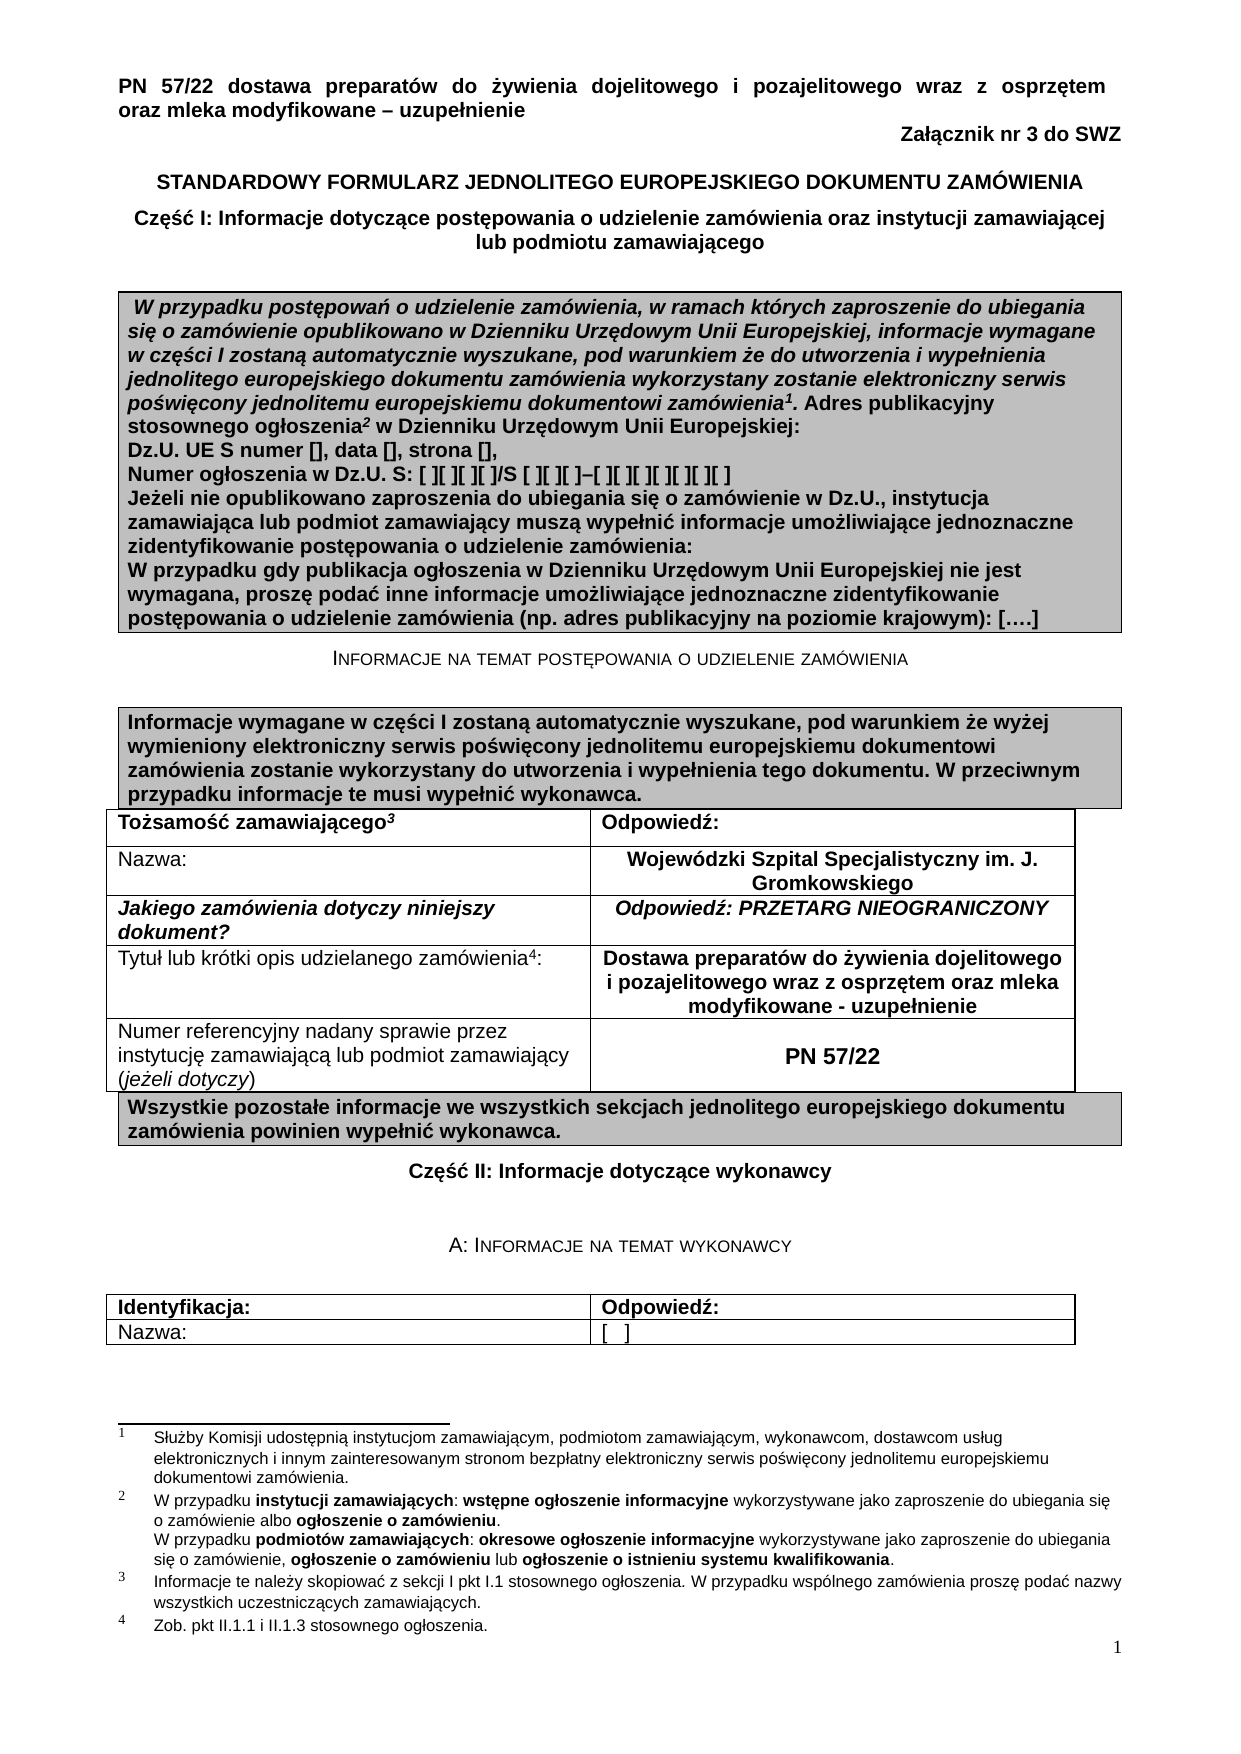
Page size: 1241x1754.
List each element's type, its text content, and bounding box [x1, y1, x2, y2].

table_header Odpowiedź: [591, 810, 1074, 846]
text Służby Komisji udostępnią instytucjom zamawiającym, podmiotom zamawiającym, wykonawcom, dostawcom usług elektronicznych i innym zainteresowanym stronom bezpłatny elektroniczny serwis poświęcony jednolitemu europejskiemu dokumentowi zamówienia. [118, 1424, 1122, 1487]
table_cell [ ] [591, 1320, 1074, 1344]
table_cell Nazwa: [107, 1320, 590, 1344]
text W przypadku gdy publikacja ogłoszenia w Dzienniku Urzędowym Unii Europejskiej nie jest wymagana, proszę podać inne informacje umożliwiające jednoznaczne zidentyfikowanie postępowania o udzielenie zamówienia (np. adres publikacyjny na poziomie krajowym): [….] [119, 555, 1121, 632]
text Standardowy formularz jednolitego europejskiego dokumentu zamówienia [118, 169, 1122, 193]
title Część I: Informacje dotyczące postępowania o udzielenie zamówienia oraz instytucji zamawiającej lub podmiotu zamawiającego [118, 206, 1122, 254]
text Informacje wymagane w części I zostaną automatycznie wyszukane, pod warunkiem że wyżej wymieniony elektroniczny serwis poświęcony jednolitemu europejskiemu dokumentowi zamówienia zostanie wykorzystany do utworzenia i wypełnienia tego dokumentu. W przeciwnym przypadku informacje te musi wypełnić wykonawca. [119, 708, 1121, 808]
table_cell Tytuł lub krótki opis udzielanego zamówienia: [107, 946, 590, 1018]
title A: Informacje na temat wykonawcy [118, 1232, 1122, 1256]
text Dz.U. UE S numer [], data [], strona [], [119, 435, 1121, 459]
table_cell Odpowiedź: PRZETARG NIEOGRANICZONY [591, 896, 1074, 945]
title Informacje na temat postępowania o udzielenie zamówienia [118, 646, 1122, 669]
text Wszystkie pozostałe informacje we wszystkich sekcjach jednolitego europejskiego dokumentu zamówienia powinien wypełnić wykonawca. [119, 1093, 1121, 1145]
table_header Odpowiedź: [591, 1295, 1074, 1319]
title Część II: Informacje dotyczące wykonawcy [118, 1158, 1122, 1182]
table_cell Numer referencyjny nadany sprawie przez instytucję zamawiającą lub podmiot zamawiający (jeżeli dotyczy) [107, 1019, 590, 1091]
text Numer ogłoszenia w Dz.U. S: [ ][ ][ ][ ]/S [ ][ ][ ]–[ ][ ][ ][ ][ ][ ][ ] [119, 459, 1121, 483]
text W przypadku instytucji zamawiających: wstępne ogłoszenie informacyjne wykorzystywane jako zaproszenie do ubiegania się o zamówienie albo ogłoszenie o zamówieniu. W przypadku podmiotów zamawiających: okresowe ogłoszenie informacyjne wykorzystywane jako zaproszenie do ubiegania się o zamówienie, ogłoszenie o zamówieniu lub ogłoszenie o istnieniu systemu kwalifikowania. [118, 1487, 1122, 1568]
text Jeżeli nie opublikowano zaproszenia do ubiegania się o zamówienie w Dz.U., instytucja zamawiająca lub podmiot zamawiający muszą wypełnić informacje umożliwiające jednoznaczne zidentyfikowanie postępowania o udzielenie zamówienia: [119, 483, 1121, 555]
text W przypadku postępowań o udzielenie zamówienia, w ramach których zaproszenie do ubiegania się o zamówienie opublikowano w Dzienniku Urzędowym Unii Europejskiej, informacje wymagane w części I zostaną automatycznie wyszukane, pod warunkiem że do utworzenia i wypełnienia jednolitego europejskiego dokumentu zamówienia wykorzystany zostanie elektroniczny serwis poświęcony jednolitemu europejskiemu dokumentowi zamówienia. Adres publikacyjny stosownego ogłoszenia w Dzienniku Urzędowym Unii Europejskiej: [119, 293, 1121, 435]
table_cell Jakiego zamówienia dotyczy niniejszy dokument? [107, 896, 590, 945]
table_cell Dostawa preparatów do żywienia dojelitowego i pozajelitowego wraz z osprzętem oraz mleka modyfikowane - uzupełnienie [591, 946, 1074, 1018]
table_cell PN 57/22 [591, 1019, 1074, 1091]
table_header Tożsamość zamawiającego [107, 810, 590, 846]
table_cell Wojewódzki Szpital Specjalistyczny im. J. Gromkowskiego [591, 847, 1074, 894]
table_header Identyfikacja: [107, 1295, 590, 1319]
table_cell Nazwa: [107, 847, 590, 894]
